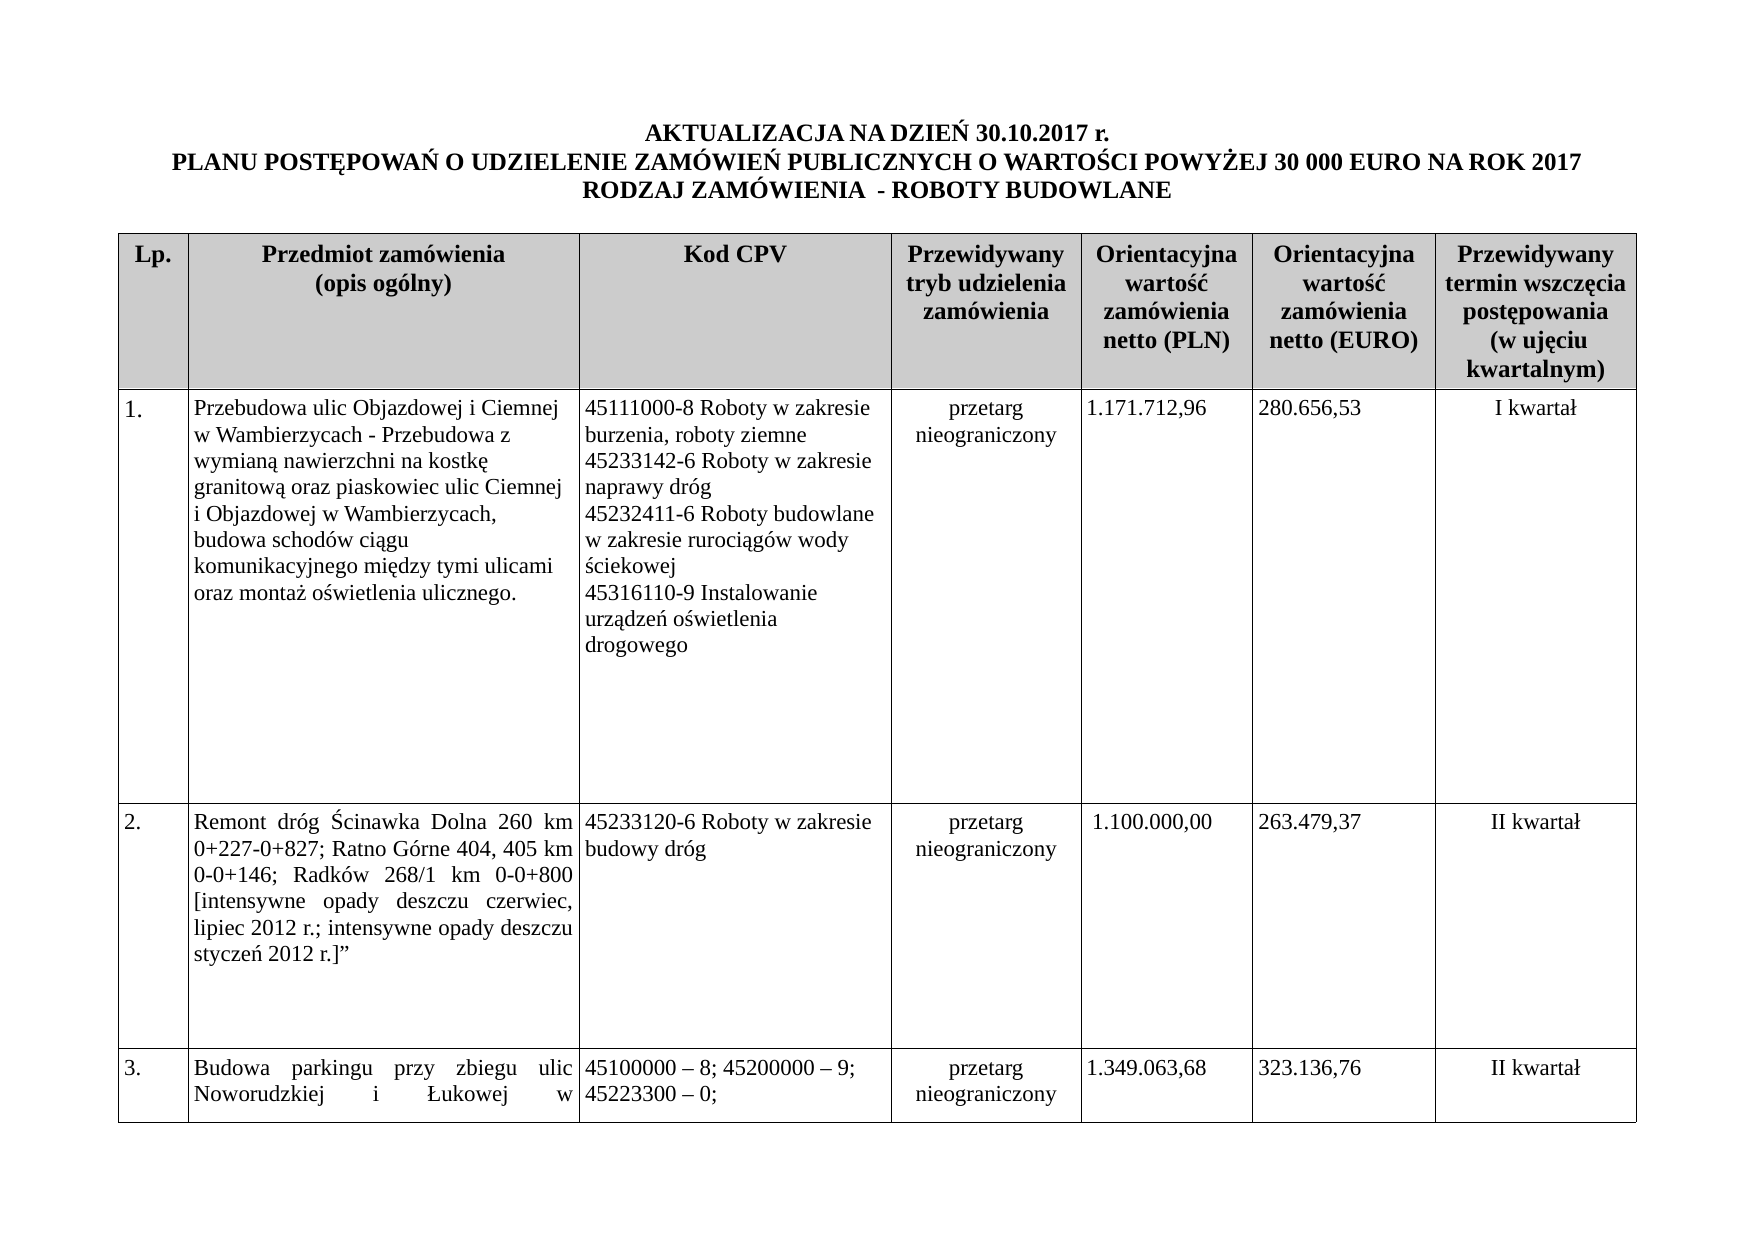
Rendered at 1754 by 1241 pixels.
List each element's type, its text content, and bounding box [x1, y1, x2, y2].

table_cell przetarg nieograniczony [892, 390, 1081, 802]
table_cell 45111000-8 Roboty w zakresie burzenia, roboty ziemne 45233142-6 Roboty w zakresie naprawy dróg 45232411-6 Roboty budowlane w zakresie rurociągów wody ściekowej 45316110-9 Instalowanie urządzeń oświetlenia drogowego [580, 390, 891, 802]
table_header Kod CPV [580, 234, 891, 388]
table_cell 280.656,53 [1253, 390, 1435, 802]
table_cell Remont dróg Ścinawka Dolna 260 km 0+227-0+827; Ratno Górne 404, 405 km 0-0+146; Radków 268/1 km 0-0+800 [intensywne opady deszczu czerwiec, lipiec 2012 r.; intensywne opady deszczu styczeń 2012 r.]” [189, 804, 579, 1048]
table_header Przewidywany termin wszczęcia postępowania (w ujęciu kwartalnym) [1436, 234, 1636, 388]
table_cell 1.349.063,68 [1082, 1049, 1252, 1122]
table_header Orientacyjna wartość zamówienia netto (PLN) [1082, 234, 1252, 388]
table_cell przetarg nieograniczony [892, 1049, 1081, 1122]
text AKTUALIZACJA NA DZIEŃ 30.10.2017 r. [118, 118, 1636, 147]
table_cell Budowa parkingu przy zbiegu ulic Noworudzkiej i Łukowej w [189, 1049, 579, 1122]
table_header Lp. [119, 234, 188, 388]
table_cell przetarg nieograniczony [892, 804, 1081, 1048]
table_cell I kwartał [1436, 390, 1636, 802]
table_cell II kwartał [1436, 804, 1636, 1048]
table_header Przewidywany tryb udzielenia zamówienia [892, 234, 1081, 388]
table_cell Przebudowa ulic Objazdowej i Ciemnej w Wambierzycach - Przebudowa z wymianą nawierzchni na kostkę granitową oraz piaskowiec ulic Ciemnej i Objazdowej w Wambierzycach, budowa schodów ciągu komunikacyjnego między tymi ulicami oraz montaż oświetlenia ulicznego. [189, 390, 579, 802]
table_header Orientacyjna wartość zamówienia netto (EURO) [1253, 234, 1435, 388]
text RODZAJ ZAMÓWIENIA - ROBOTY BUDOWLANE [118, 176, 1636, 204]
table_cell 1.100.000,00 [1082, 804, 1252, 1048]
table_cell 3. [119, 1049, 188, 1122]
text PLANU POSTĘPOWAŃ O UDZIELENIE ZAMÓWIEŃ PUBLICZNYCH O WARTOŚCI POWYŻEJ 30 000 EURO NA ROK 2017 [118, 147, 1636, 176]
table_cell 45233120-6 Roboty w zakresie budowy dróg [580, 804, 891, 1048]
table_cell II kwartał [1436, 1049, 1636, 1122]
table_cell 1.171.712,96 [1082, 390, 1252, 802]
table_cell 2. [119, 804, 188, 1048]
table_cell 1. [119, 390, 188, 802]
table_cell 323.136,76 [1253, 1049, 1435, 1122]
table_cell 45100000 – 8; 45200000 – 9; 45223300 – 0; [580, 1049, 891, 1122]
table_header Przedmiot zamówienia (opis ogólny) [189, 234, 579, 388]
table_cell 263.479,37 [1253, 804, 1435, 1048]
